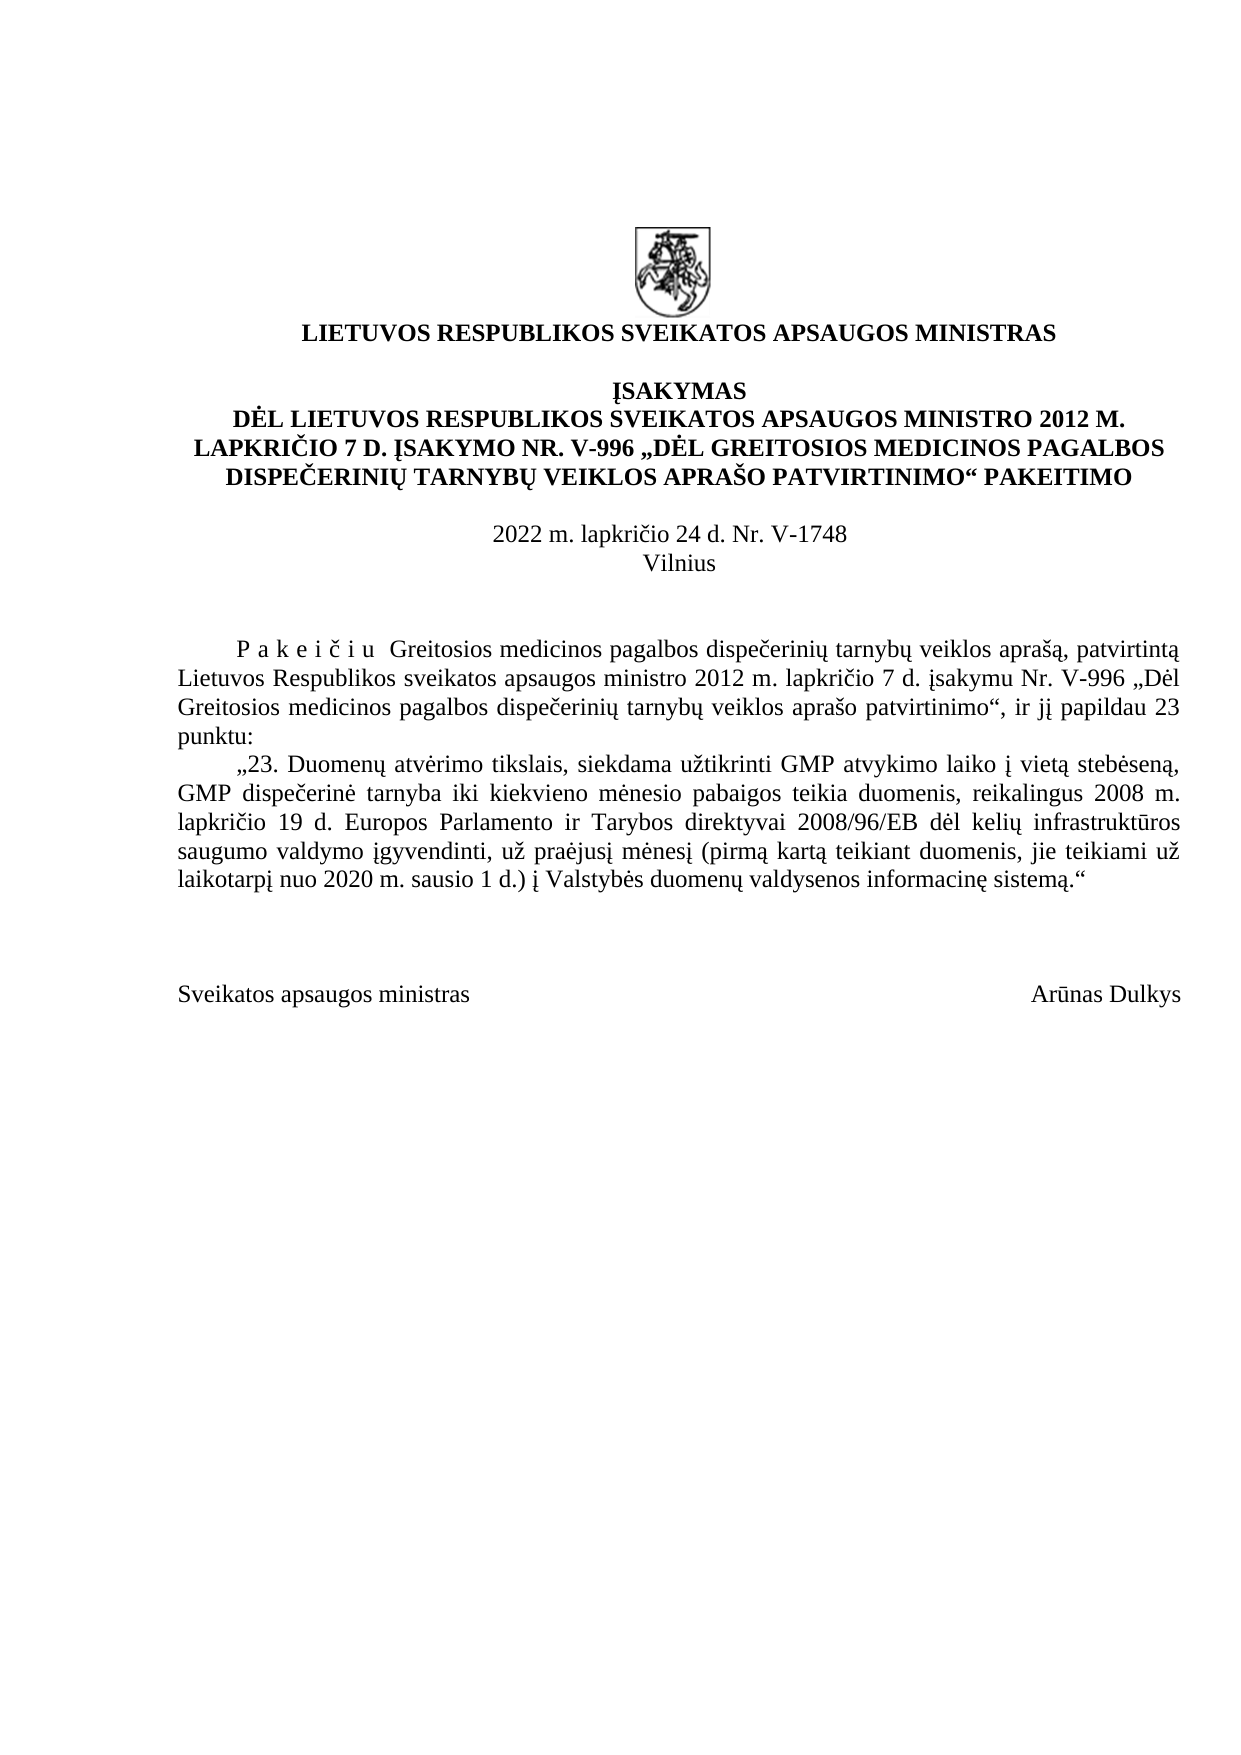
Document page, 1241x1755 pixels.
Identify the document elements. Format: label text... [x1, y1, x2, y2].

text Sveikatos apsaugos ministras Arūnas Dulkys [177, 979, 1181, 1008]
text „23. Duomenų atvėrimo tikslais, siekdama užtikrinti GMP atvykimo laiko į vietą stebėseną, GMP dispečerinė tarnyba iki kiekvieno mėnesio pabaigos teikia duomenis, reikalingus 2008 m. lapkričio 19 d. Europos Parlamento ir Tarybos direktyvai 2008/96/EB dėl kelių infrastruktūros saugumo valdymo įgyvendinti, už praėjusį mėnesį (pirmą kartą teikiant duomenis, jie teikiami už laikotarpį nuo 2020 m. sausio 1 d.) į Valstybės duomenų valdysenos informacinę sistemą.“ [177, 749, 1181, 893]
text 2022 m. lapkričio 24 d. Nr. V-1748 [177, 519, 1181, 548]
text DĖL LIETUVOS RESPUBLIKOS SVEIKATOS APSAUGOS MINISTRO 2012 M. LAPKRIČIO 7 D. ĮSAKYMO NR. V-996 „DĖL GREITOSIOS MEDICINOS PAGALBOS DISPEČERINIŲ TARNYBŲ VEIKLOS APRAŠO PATVIRTINIMO“ PAKEITIMO [177, 404, 1181, 491]
text ĮSAKYMAS [177, 376, 1181, 404]
text LIETUVOS RESPUBLIKOS SVEIKATOS APSAUGOS MINISTRAS [177, 318, 1181, 347]
text Vilnius [177, 548, 1181, 577]
text P a k e i č i u Greitosios medicinos pagalbos dispečerinių tarnybų veiklos aprašą, patvirtintą Lietuvos Respublikos sveikatos apsaugos ministro 2012 m. lapkričio 7 d. įsakymu Nr. V-996 „Dėl Greitosios medicinos pagalbos dispečerinių tarnybų veiklos aprašo patvirtinimo“, ir jį papildau 23 punktu: [177, 634, 1181, 749]
